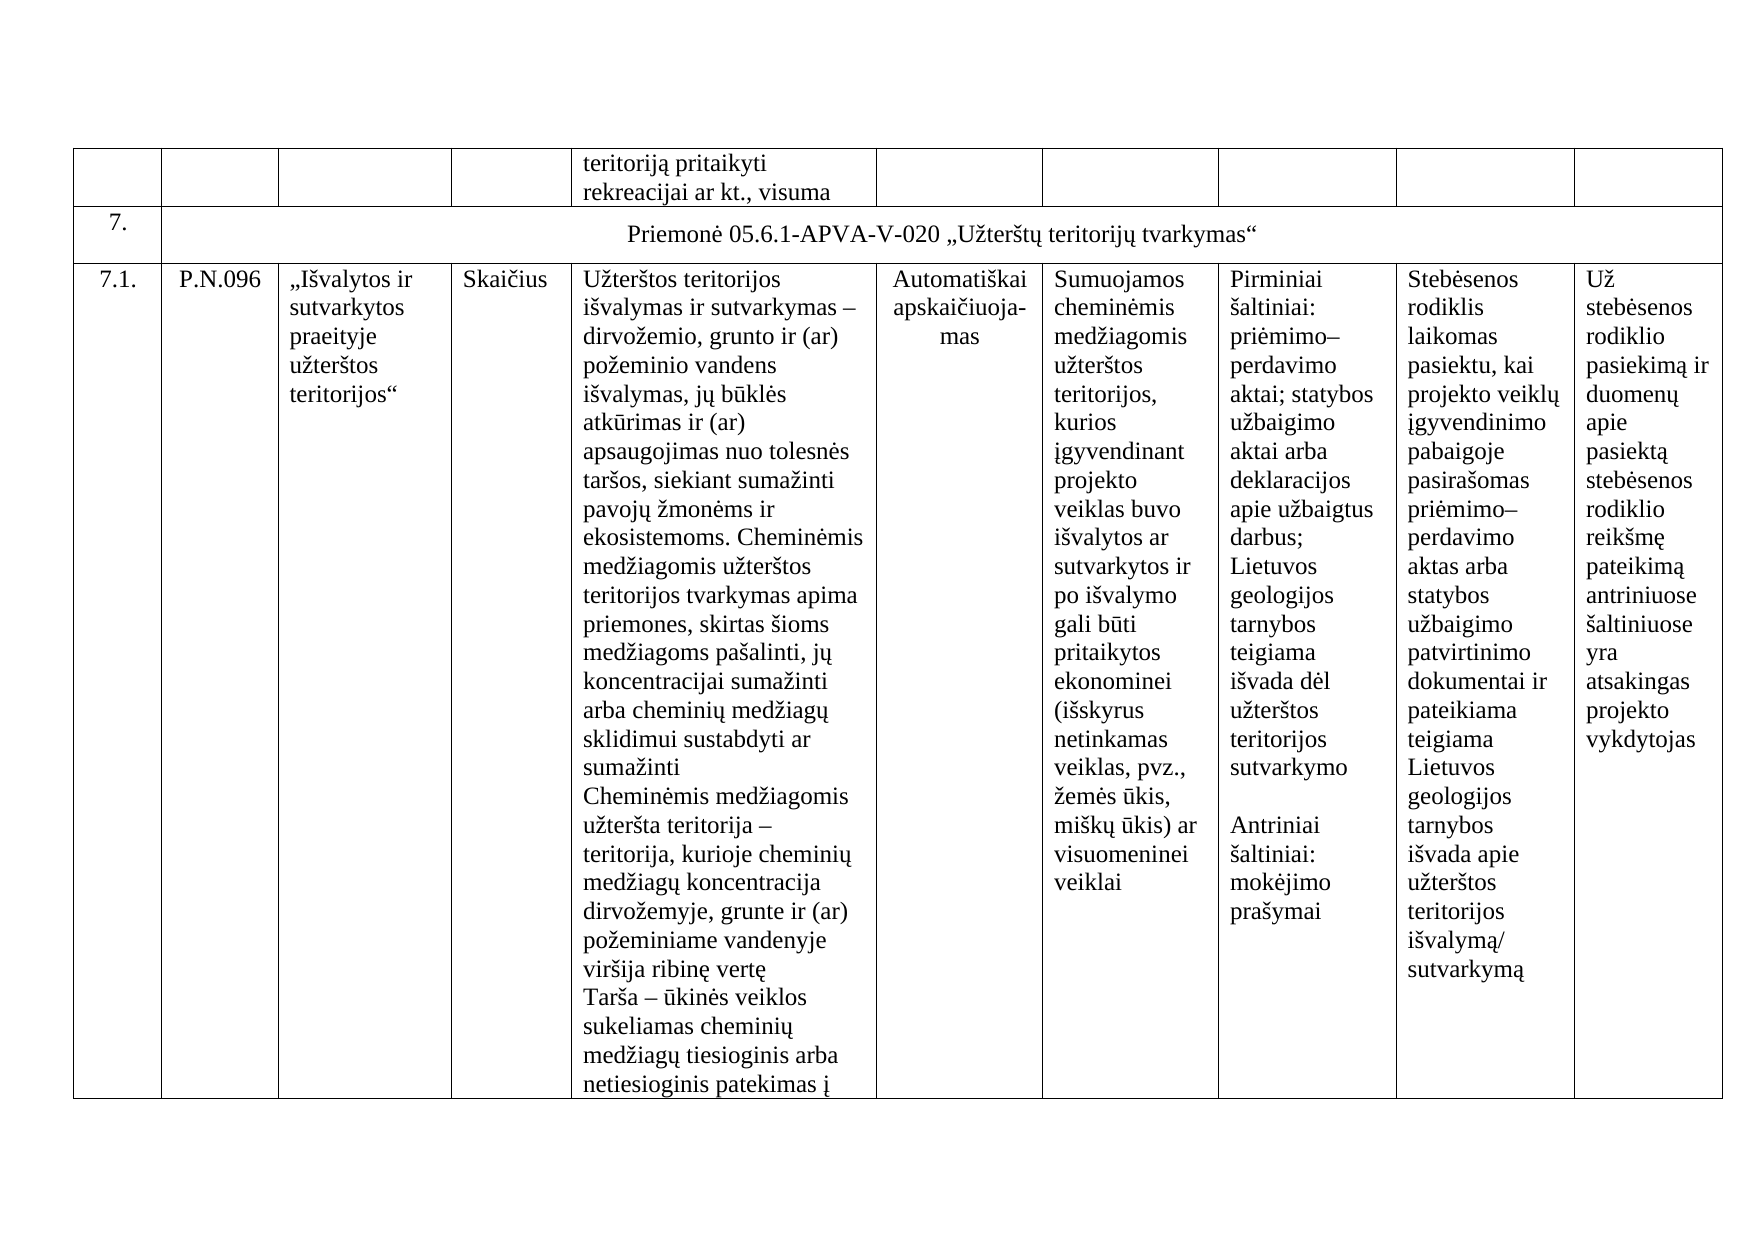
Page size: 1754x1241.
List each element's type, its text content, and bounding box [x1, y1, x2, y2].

table_cell [1575, 149, 1722, 206]
table_cell Stebėsenos rodiklis laikomas pasiektu, kai projekto veiklų įgyvendinimo pabaigoje pasirašomas priėmimo–perdavimo aktas arba statybos užbaigimo patvirtinimo dokumentai ir pateikiama teigiama Lietuvos geologijos tarnybos išvada apie užterštos teritorijos išvalymą/ sutvarkymą [1397, 264, 1574, 1097]
table_cell Už stebėsenos rodiklio pasiekimą ir duomenų apie pasiektą stebėsenos rodiklio reikšmę pateikimą antriniuose šaltiniuose yra atsakingas projekto vykdytojas [1575, 264, 1722, 1097]
table_cell [1043, 149, 1218, 206]
table_cell [1219, 149, 1396, 206]
table_cell Sumuojamos cheminėmis medžiagomis užterštos teritorijos, kurios įgyvendinant projekto veiklas buvo išvalytos ar sutvarkytos ir po išvalymo gali būti pritaikytos ekonominei (išskyrus netinkamas veiklas, pvz., žemės ūkis, miškų ūkis) ar visuomeninei veiklai [1043, 264, 1218, 1097]
table_cell „Išvalytos ir sutvarkytos praeityje užterštos teritorijos“ [279, 264, 451, 1097]
table_cell Pirminiai šaltiniai: priėmimo–perdavimo aktai; statybos užbaigimo aktai arba deklaracijos apie užbaigtus darbus; Lietuvos geologijos tarnybos teigiama išvada dėl užterštos teritorijos sutvarkymo Antriniai šaltiniai: mokėjimo prašymai [1219, 264, 1396, 1097]
table_cell [1723, 206, 1728, 263]
table_cell [1723, 263, 1728, 1097]
table_cell [1723, 148, 1728, 206]
table_cell [877, 149, 1042, 206]
table_cell 7.1. [74, 264, 161, 1097]
table_cell teritoriją pritaikyti rekreacijai ar kt., visuma [572, 149, 876, 206]
table_cell Priemonė 05.6.1-APVA-V-020 „Užterštų teritorijų tvarkymas“ [162, 207, 1722, 263]
table_cell [452, 149, 571, 206]
table_cell [162, 149, 278, 206]
table_cell [74, 149, 161, 206]
table_cell 7. [74, 207, 161, 263]
table_cell P.N.096 [162, 264, 278, 1097]
table_cell [279, 149, 451, 206]
table_cell Skaičius [452, 264, 571, 1097]
table_cell Užterštos teritorijos išvalymas ir sutvarkymas – dirvožemio, grunto ir (ar) požeminio vandens išvalymas, jų būklės atkūrimas ir (ar) apsaugojimas nuo tolesnės taršos, siekiant sumažinti pavojų žmonėms ir ekosistemoms. Cheminėmis medžiagomis užterštos teritorijos tvarkymas apima priemones, skirtas šioms medžiagoms pašalinti, jų koncentracijai sumažinti arba cheminių medžiagų sklidimui sustabdyti ar sumažinti Cheminėmis medžiagomis užteršta teritorija – teritorija, kurioje cheminių medžiagų koncentracija dirvožemyje, grunte ir (ar) požeminiame vandenyje viršija ribinę vertę Tarša – ūkinės veiklos sukeliamas cheminių medžiagų tiesioginis arba netiesioginis patekimas į [572, 264, 876, 1097]
table_cell [1397, 149, 1574, 206]
table_cell Automatiškai apskaičiuoja-mas [877, 264, 1042, 1097]
